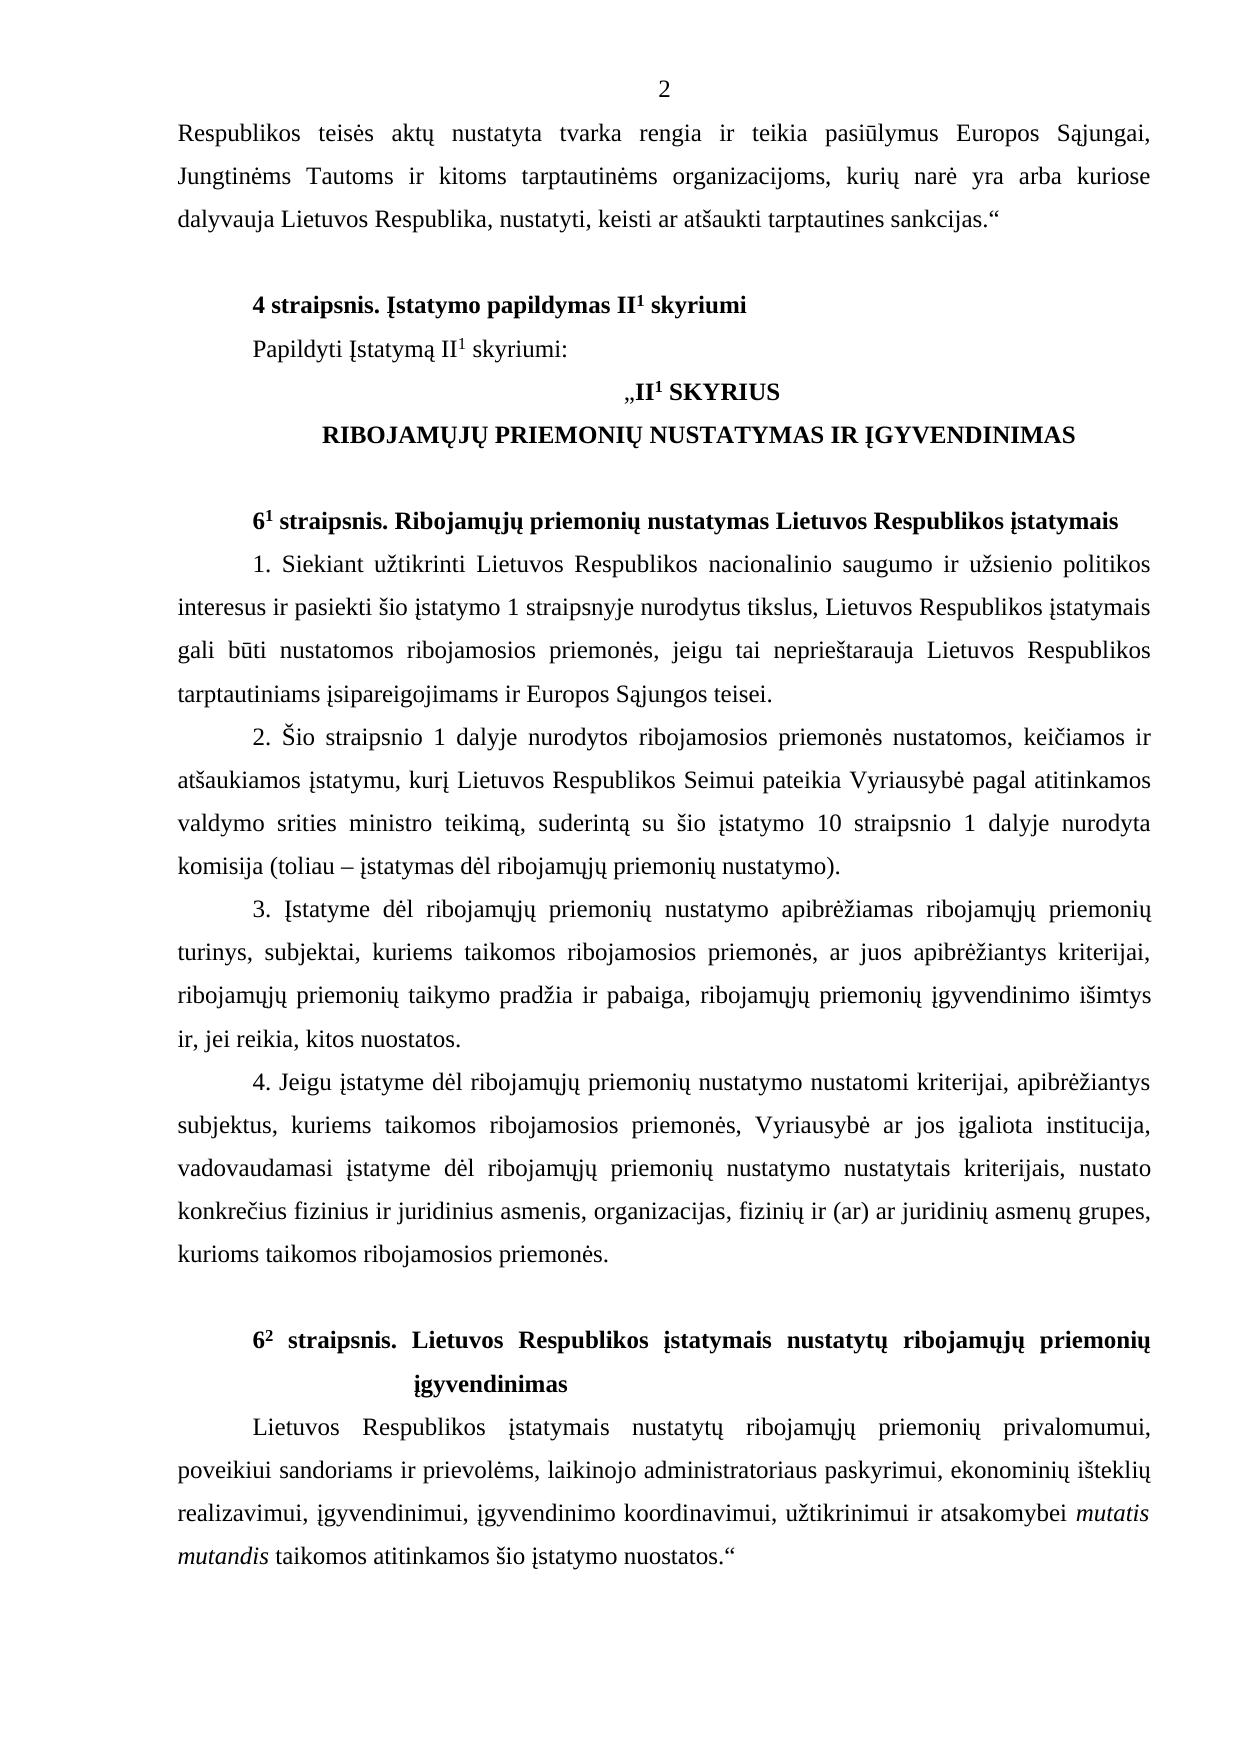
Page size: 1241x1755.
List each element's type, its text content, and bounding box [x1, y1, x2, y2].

text 3. Įstatyme dėl ribojamųjų priemonių nustatymo apibrėžiamas ribojamųjų priemonių turinys, subjektai, kuriems taikomos ribojamosios priemonės, ar juos apibrėžiantys kriterijai, ribojamųjų priemonių taikymo pradžia ir pabaiga, ribojamųjų priemonių įgyvendinimo išimtys ir, jei reikia, kitos nuostatos. [177, 894, 1152, 1052]
text 62 straipsnis. Lietuvos Respublikos įstatymais nustatytų ribojamųjų priemonių įgyvendinimas [252, 1326, 1152, 1397]
text 2. Šio straipsnio 1 dalyje nurodytos ribojamosios priemonės nustatomos, keičiamos ir atšaukiamos įstatymu, kurį Lietuvos Respublikos Seimui pateikia Vyriausybė pagal atitinkamos valdymo srities ministro teikimą, suderintą su šio įstatymo 10 straipsnio 1 dalyje nurodyta komisija (toliau – įstatymas dėl ribojamųjų priemonių nustatymo). [177, 722, 1152, 880]
text Respublikos teisės aktų nustatyta tvarka rengia ir teikia pasiūlymus Europos Sąjungai, Jungtinėms Tautoms ir kitoms tarptautinėms organizacijoms, kurių narė yra arba kuriose dalyvauja Lietuvos Respublika, nustatyti, keisti ar atšaukti tarptautines sankcijas.“ [177, 118, 1152, 233]
text „II1 SKYRIUS [177, 377, 1152, 406]
text 1. Siekiant užtikrinti Lietuvos Respublikos nacionalinio saugumo ir užsienio politikos interesus ir pasiekti šio įstatymo 1 straipsnyje nurodytus tikslus, Lietuvos Respublikos įstatymais gali būti nustatomos ribojamosios priemonės, jeigu tai neprieštarauja Lietuvos Respublikos tarptautiniams įsipareigojimams ir Europos Sąjungos teisei. [177, 549, 1152, 707]
text 4. Jeigu įstatyme dėl ribojamųjų priemonių nustatymo nustatomi kriterijai, apibrėžiantys subjektus, kuriems taikomos ribojamosios priemonės, Vyriausybė ar jos įgaliota institucija, vadovaudamasi įstatyme dėl ribojamųjų priemonių nustatymo nustatytais kriterijais, nustato konkrečius fizinius ir juridinius asmenis, organizacijas, fizinių ir (ar) ar juridinių asmenų grupes, kurioms taikomos ribojamosios priemonės. [177, 1067, 1152, 1268]
text Papildyti Įstatymą II1 skyriumi: [177, 334, 1152, 362]
text Lietuvos Respublikos įstatymais nustatytų ribojamųjų priemonių privalomumui, poveikiui sandoriams ir prievolėms, laikinojo administratoriaus paskyrimui, ekonominių išteklių realizavimui, įgyvendinimui, įgyvendinimo koordinavimui, užtikrinimui ir atsakomybei mutatis mutandis taikomos atitinkamos šio įstatymo nuostatos.“ [177, 1412, 1152, 1570]
text 4 straipsnis. Įstatymo papildymas II1 skyriumi [177, 291, 1152, 319]
text RIBOJAMŲJŲ PRIEMONIŲ NUSTATYMAS IR ĮGYVENDINIMAS [177, 420, 1152, 449]
text 61 straipsnis. Ribojamųjų priemonių nustatymas Lietuvos Respublikos įstatymais [177, 506, 1152, 535]
